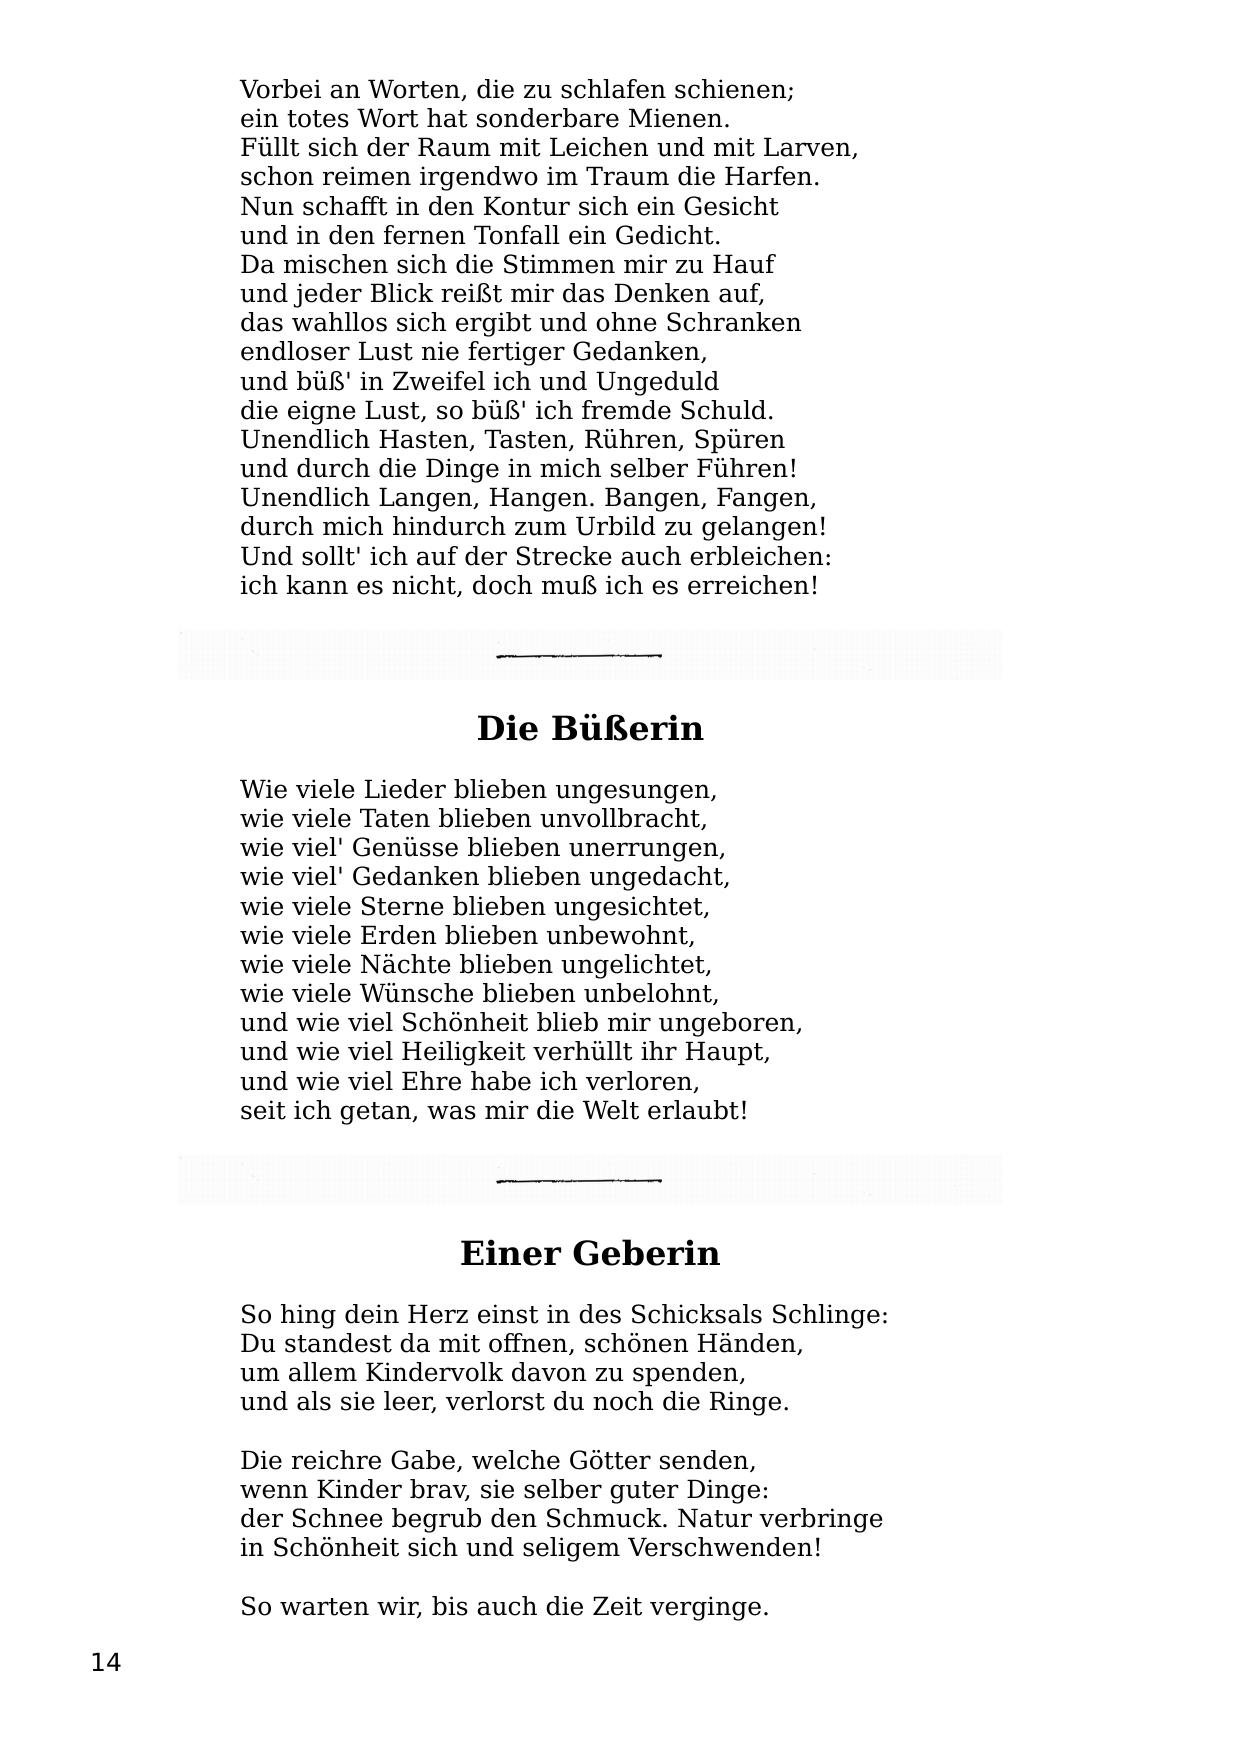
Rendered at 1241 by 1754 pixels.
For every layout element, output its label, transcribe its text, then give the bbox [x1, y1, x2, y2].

text ein totes Wort hat sonderbare Mienen. [240, 104, 1091, 133]
text und büß' in Zweifel ich und Ungeduld [240, 367, 1091, 396]
text seit ich getan, was mir die Welt erlaubt! [240, 1096, 1091, 1125]
text wenn Kinder brav, sie selber guter Dinge: [240, 1475, 1091, 1504]
picture [177, 1154, 1003, 1205]
text So hing dein Herz einst in des Schicksals Schlinge: [240, 1273, 1091, 1329]
text und durch die Dinge in mich selber Führen! [240, 454, 1091, 483]
picture [177, 629, 1003, 680]
text und in den fernen Tonfall ein Gedicht. [240, 221, 1091, 250]
text Da mischen sich die Stimmen mir zu Hauf [240, 250, 1091, 279]
text und wie viel Heiligkeit verhüllt ihr Haupt, [240, 1037, 1091, 1067]
text Füllt sich der Raum mit Leichen und mit Larven, [240, 133, 1091, 162]
text wie viele Wünsche blieben unbelohnt, [240, 979, 1091, 1008]
text Vorbei an Worten, die zu schlafen schienen; [240, 75, 1091, 104]
text der Schnee begrub den Schmuck. Natur verbringe [240, 1504, 1091, 1533]
text Einer Geberin [90, 1154, 1091, 1273]
text wie viel' Genüsse blieben unerrungen, [240, 833, 1091, 862]
text So warten wir, bis auch die Zeit verginge. [240, 1592, 1091, 1621]
text durch mich hindurch zum Urbild zu gelangen! [240, 512, 1091, 542]
text Die Büßerin [90, 629, 1091, 748]
text die eigne Lust, so büß' ich fremde Schuld. [240, 396, 1091, 425]
text und als sie leer, verlorst du noch die Ringe. [240, 1387, 1091, 1417]
text wie viele Sterne blieben ungesichtet, [240, 892, 1091, 921]
text Nun schafft in den Kontur sich ein Gesicht [240, 192, 1091, 221]
text Die reichre Gabe, welche Götter senden, [240, 1446, 1091, 1475]
text in Schönheit sich und seligem Verschwenden! [240, 1533, 1091, 1562]
text Unendlich Langen, Hangen. Bangen, Fangen, [240, 483, 1091, 512]
text endloser Lust nie fertiger Gedanken, [240, 337, 1091, 367]
text Unendlich Hasten, Tasten, Rühren, Spüren [240, 425, 1091, 454]
text Wie viele Lieder blieben ungesungen, [240, 748, 1091, 804]
text um allem Kindervolk davon zu spenden, [240, 1358, 1091, 1387]
text und jeder Blick reißt mir das Denken auf, [240, 279, 1091, 308]
text Und sollt' ich auf der Strecke auch erbleichen: [240, 542, 1091, 571]
text wie viele Taten blieben unvollbracht, [240, 804, 1091, 833]
text Du standest da mit offnen, schönen Händen, [240, 1329, 1091, 1358]
text wie viel' Gedanken blieben ungedacht, [240, 862, 1091, 892]
text schon reimen irgendwo im Traum die Harfen. [240, 162, 1091, 192]
text wie viele Erden blieben unbewohnt, [240, 921, 1091, 950]
text ich kann es nicht, doch muß ich es erreichen! [240, 571, 1091, 600]
text das wahllos sich ergibt und ohne Schranken [240, 308, 1091, 337]
text wie viele Nächte blieben ungelichtet, [240, 950, 1091, 979]
text und wie viel Ehre habe ich verloren, [240, 1067, 1091, 1096]
text und wie viel Schönheit blieb mir ungeboren, [240, 1008, 1091, 1037]
